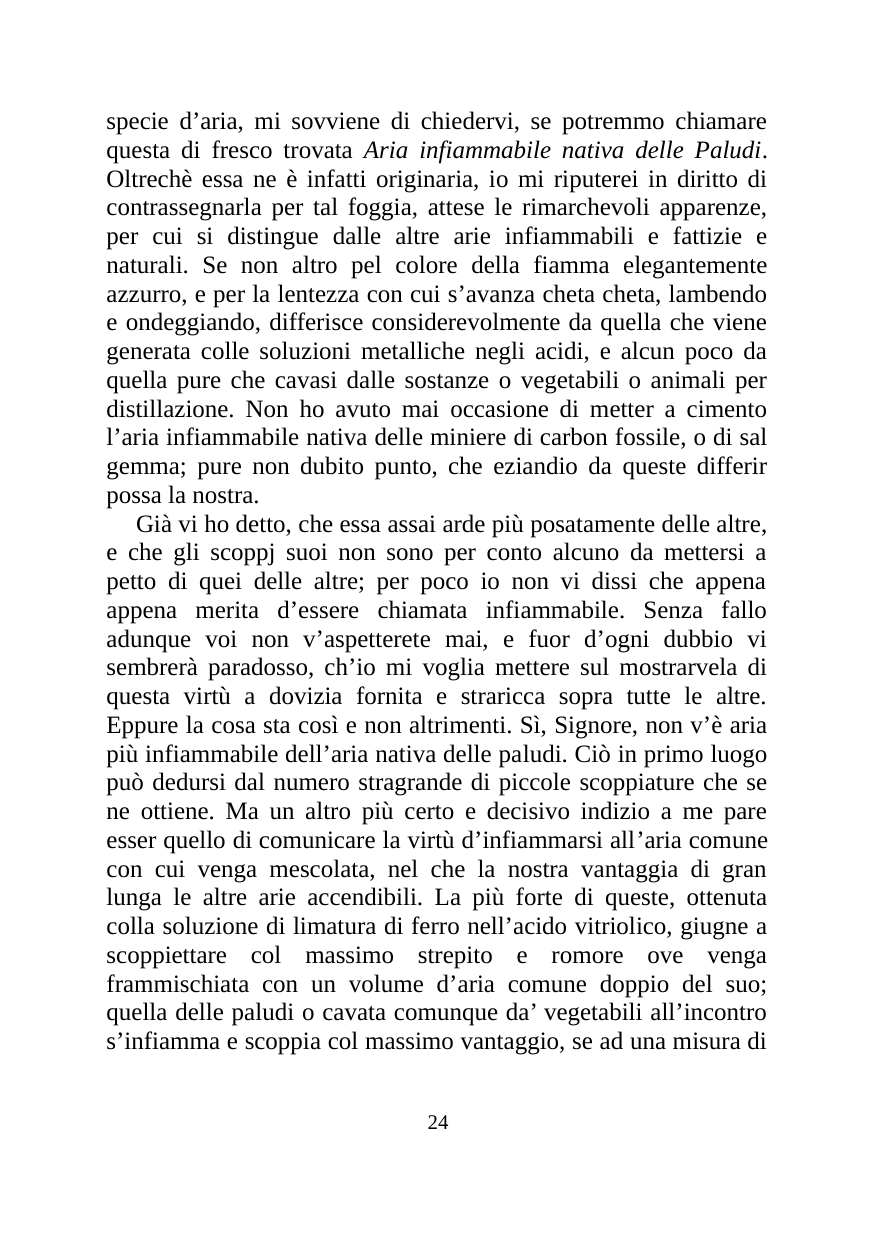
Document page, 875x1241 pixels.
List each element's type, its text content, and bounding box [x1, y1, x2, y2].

text Già vi ho detto, che essa assai arde più posatamente delle altre, e che gli scoppj suoi non sono per conto alcuno da mettersi a petto di quei delle altre; per poco io non vi dissi che appena appena merita d’essere chiamata infiammabile. Senza fallo adunque voi non v’aspetterete mai, e fuor d’ogni dubbio vi sembrerà paradosso, ch’io mi voglia mettere sul mostrarvela di questa virtù a dovizia fornita e straricca sopra tutte le altre. Eppure la cosa sta così e non altrimenti. Sì, Signore, non v’è aria più infiammabile dell’aria nativa delle paludi. Ciò in primo luogo può dedursi dal numero stragrande di piccole scoppiature che se ne ottiene. Ma un altro più certo e decisivo indizio a me pare esser quello di comunicare la virtù d’infiammarsi all’aria comune con cui venga mescolata, nel che la nostra vantaggia di gran lunga le altre arie accendibili. La più forte di queste, ottenuta colla soluzione di limatura di ferro nell’acido vitriolico, giugne a scoppiettare col massimo strepito e romore ove venga frammischiata con un volume d’aria comune doppio del suo; quella delle paludi o cavata comunque da’ vegetabili all’incontro s’infiamma e scoppia col massimo vantaggio, se ad una misura di [106, 509, 768, 1055]
text specie d’aria, mi sovviene di chiedervi, se potremmo chiamare questa di fresco trovata Aria infiammabile nativa delle Paludi. Oltrechè essa ne è infatti originaria, io mi riputerei in diritto di contrassegnarla per tal foggia, attese le rimarchevoli apparenze, per cui si distingue dalle altre arie infiammabili e fattizie e naturali. Se non altro pel colore della fiamma elegantemente azzurro, e per la lentezza con cui s’avanza cheta cheta, lambendo e ondeggiando, differisce considerevolmente da quella che viene generata colle soluzioni metalliche negli acidi, e alcun poco da quella pure che cavasi dalle sostanze o vegetabili o animali per distillazione. Non ho avuto mai occasione di metter a cimento l’aria infiammabile nativa delle miniere di carbon fossile, o di sal gemma; pure non dubito punto, che eziandio da queste differir possa la nostra. [106, 106, 768, 509]
